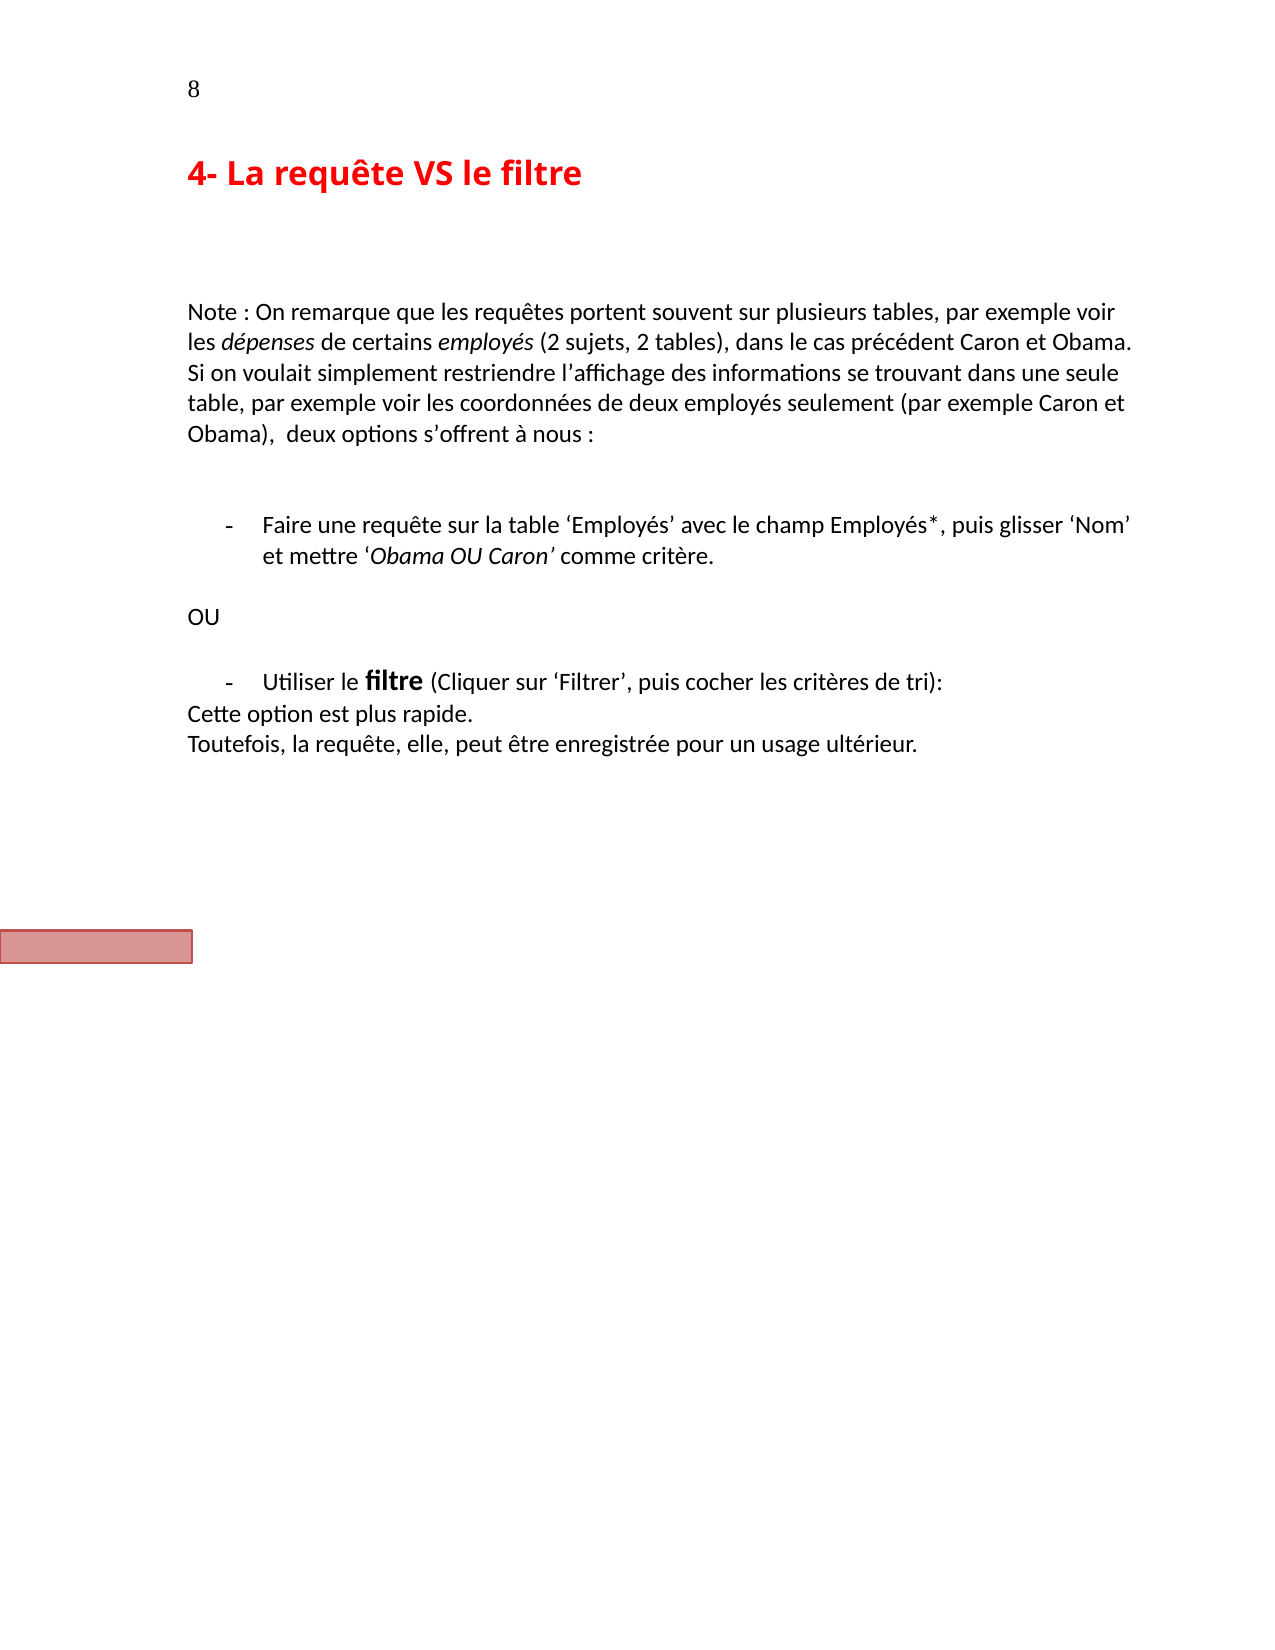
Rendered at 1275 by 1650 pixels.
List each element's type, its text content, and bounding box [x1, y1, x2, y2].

text OU [187, 601, 1137, 632]
list Utiliser le filtre (Cliquer sur ‘Filtrer’, puis cocher les critères de tri): [225, 662, 1137, 698]
list Faire une requête sur la table ‘Employés’ avec le champ Employés*, puis glisser ‘Nom’ et mettre ‘Obama OU Caron’ comme critère. [225, 510, 1137, 571]
text Toutefois, la requête, elle, peut être enregistrée pour un usage ultérieur. [187, 728, 1137, 759]
text Cette option est plus rapide. [187, 698, 1137, 728]
text Note : On remarque que les requêtes portent souvent sur plusieurs tables, par exemple voir les dépenses de certains employés (2 sujets, 2 tables), dans le cas précédent Caron et Obama. [187, 296, 1137, 357]
text 4- La requête VS le filtre [187, 150, 1137, 195]
text Si on voulait simplement restriendre l’affichage des informations se trouvant dans une seule table, par exemple voir les coordonnées de deux employés seulement (par exemple Caron et Obama), deux options s’offrent à nous : [187, 357, 1137, 449]
